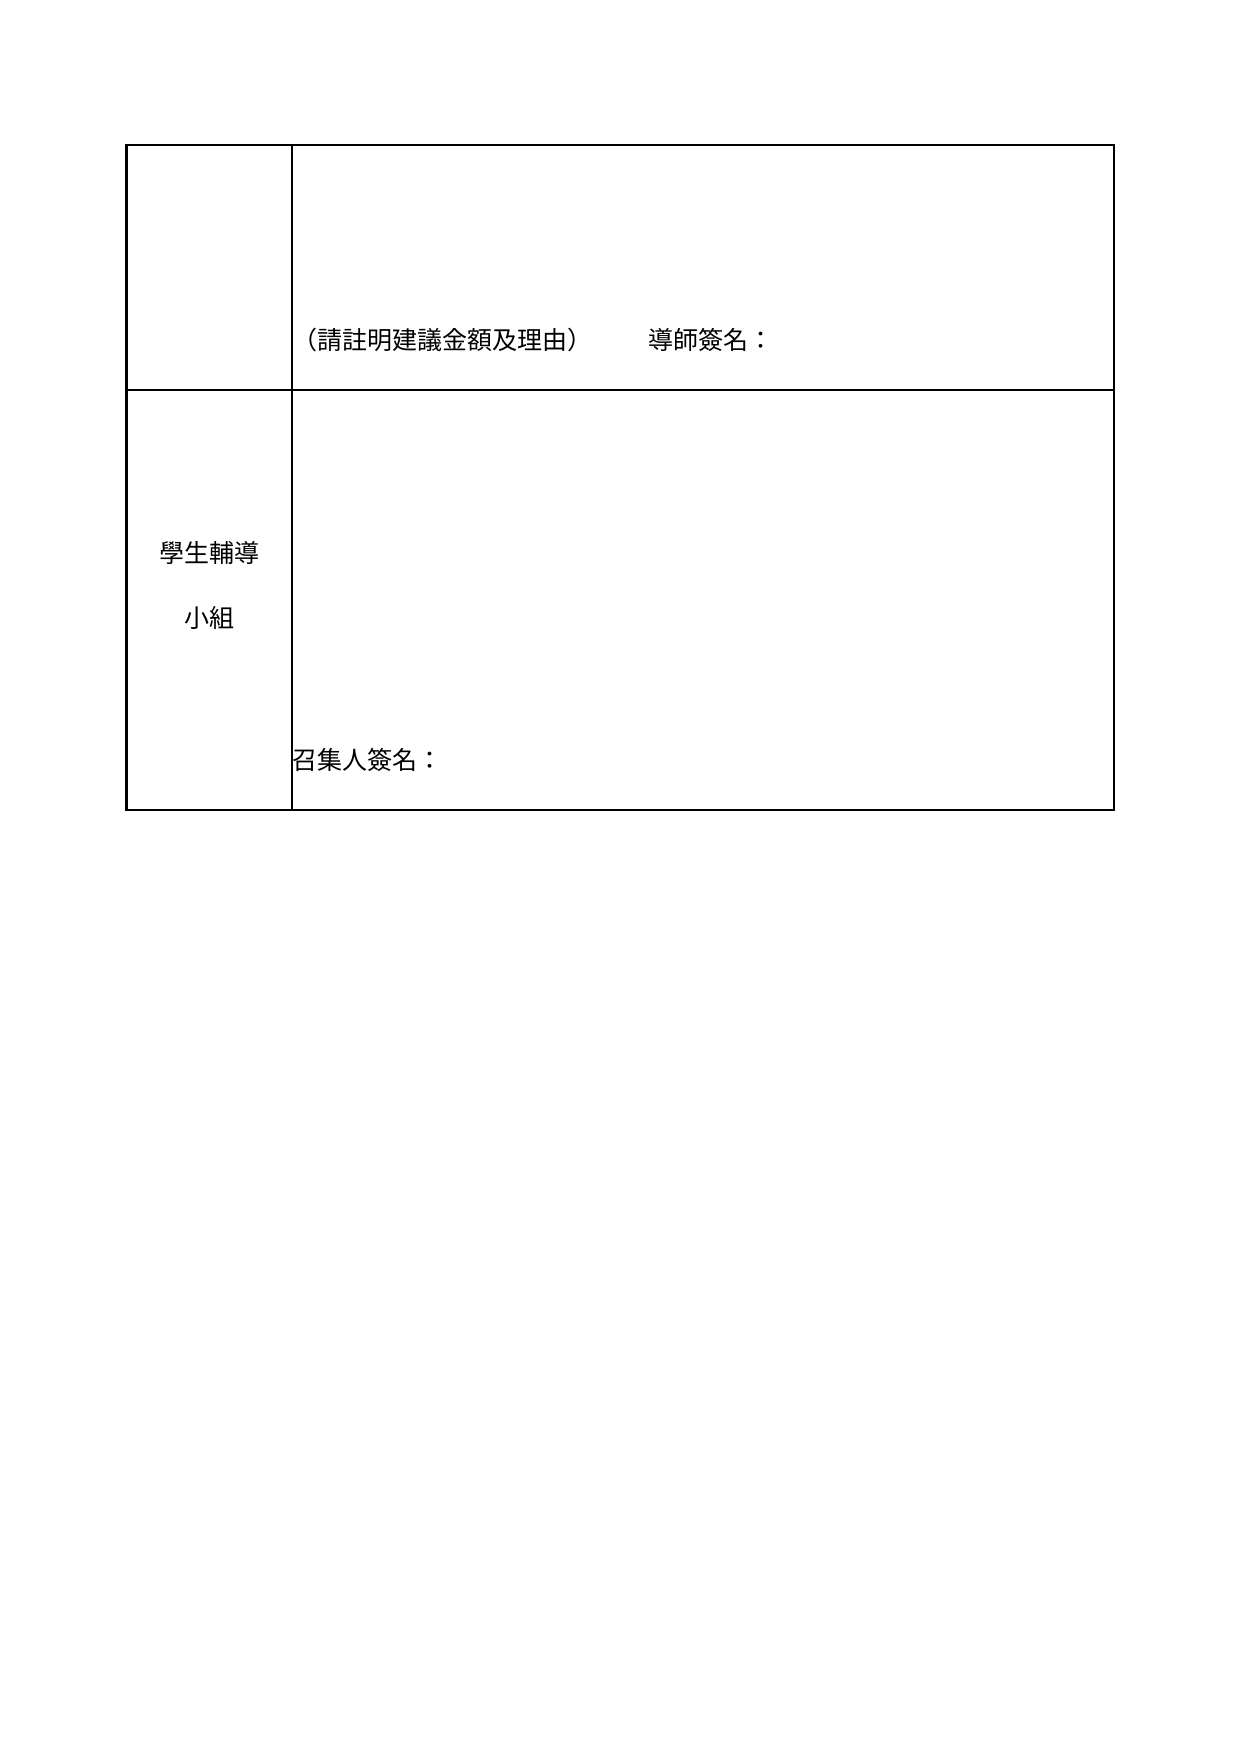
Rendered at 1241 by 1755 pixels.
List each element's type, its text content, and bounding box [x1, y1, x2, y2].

table_cell （請註明建議金額及理由） 導師簽名： [293, 146, 1113, 389]
table_cell 召集人簽名： [293, 391, 1113, 809]
table_cell [128, 146, 291, 389]
table_cell 學生輔導 小組 [128, 391, 291, 809]
